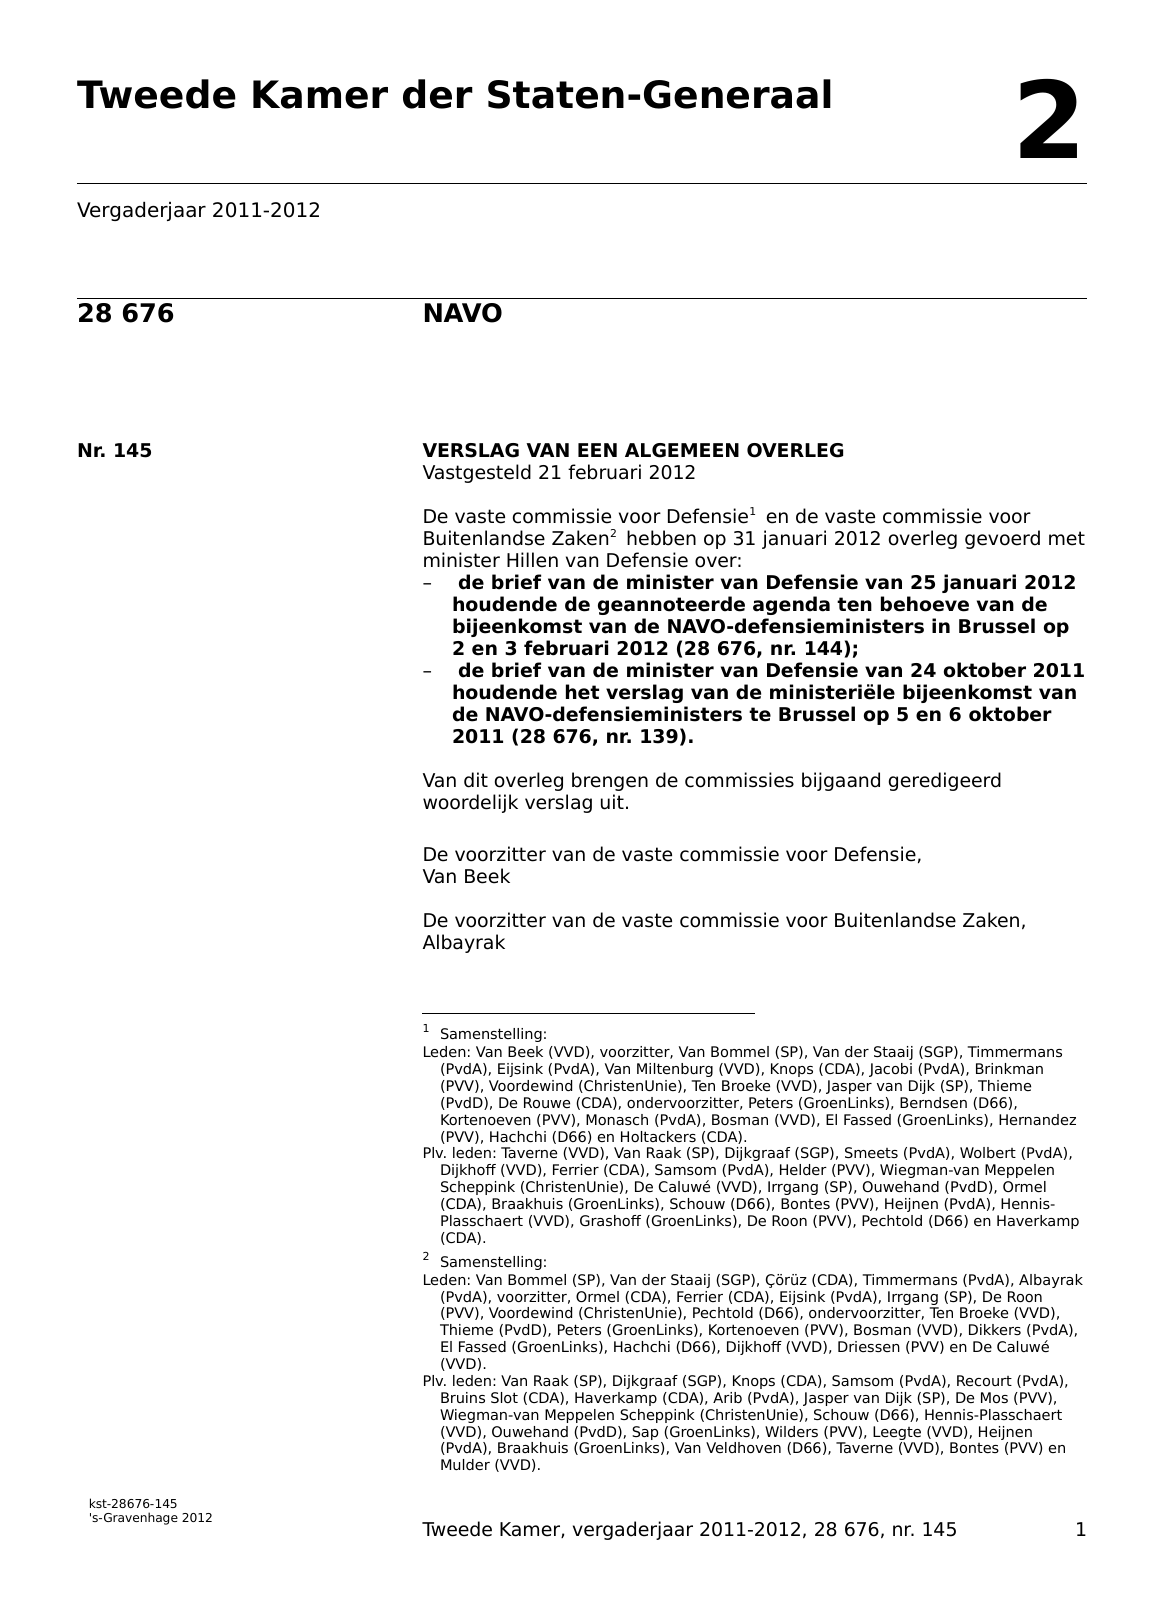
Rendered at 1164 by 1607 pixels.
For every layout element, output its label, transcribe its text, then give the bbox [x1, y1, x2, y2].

text – de brief van de minister van Defensie van 25 januari 2012 houdende de geannoteerde agenda ten behoeve van de bijeenkomst van de NAVO-defensieministers in Brussel op 2 en 3 februari 2012 (28 676, nr. 144); [422, 572, 1087, 660]
text Vastgesteld 21 februari 2012 [422, 462, 1087, 484]
subtitle Nr. 145 VERSLAG VAN EEN ALGEMEEN OVERLEG [77, 440, 1087, 462]
table_cell Vergaderjaar 2011-2012 [77, 184, 1087, 298]
text kst-28676-145 [88, 1497, 323, 1511]
text Samenstelling: [422, 1022, 1087, 1044]
text Plv. leden: Van Raak (SP), Dijkgraaf (SGP), Knops (CDA), Samsom (PvdA), Recourt (PvdA), Bruins Slot (CDA), Haverkamp (CDA), Arib (PvdA), Jasper van Dijk (SP), De Mos (PVV), Wiegman-van Meppelen Scheppink (ChristenUnie), Schouw (D66), Hennis-Plasschaert (VVD), Ouwehand (PvdD), Sap (GroenLinks), Wilders (PVV), Leegte (VVD), Heijnen (PvdA), Braakhuis (GroenLinks), Van Veldhoven (D66), Taverne (VVD), Bontes (PVV) en Mulder (VVD). [422, 1373, 1087, 1474]
table_header Tweede Kamer der Staten-Generaal [77, 59, 886, 183]
text Leden: Van Beek (VVD), voorzitter, Van Bommel (SP), Van der Staaij (SGP), Timmermans (PvdA), Eijsink (PvdA), Van Miltenburg (VVD), Knops (CDA), Jacobi (PvdA), Brinkman (PVV), Voordewind (ChristenUnie), Ten Broeke (VVD), Jasper van Dijk (SP), Thieme (PvdD), De Rouwe (CDA), ondervoorzitter, Peters (GroenLinks), Berndsen (D66), Kortenoeven (PVV), Monasch (PvdA), Bosman (VVD), El Fassed (GroenLinks), Hernandez (PVV), Hachchi (D66) en Holtackers (CDA). [422, 1044, 1087, 1146]
table_header 2 [886, 59, 1087, 183]
text Van dit overleg brengen de commissies bijgaand geredigeerd woordelijk verslag uit. [422, 770, 1087, 814]
text – de brief van de minister van Defensie van 24 oktober 2011 houdende het verslag van de ministeriële bijeenkomst van de NAVO-defensieministers te Brussel op 5 en 6 oktober 2011 (28 676, nr. 139). [422, 660, 1087, 748]
text De voorzitter van de vaste commissie voor Defensie, Van Beek [422, 844, 1087, 888]
text Samenstelling: [422, 1250, 1087, 1272]
text Leden: Van Bommel (SP), Van der Staaij (SGP), Çörüz (CDA), Timmermans (PvdA), Albayrak (PvdA), voorzitter, Ormel (CDA), Ferrier (CDA), Eijsink (PvdA), Irrgang (SP), De Roon (PVV), Voordewind (ChristenUnie), Pechtold (D66), ondervoorzitter, Ten Broeke (VVD), Thieme (PvdD), Peters (GroenLinks), Kortenoeven (PVV), Bosman (VVD), Dikkers (PvdA), El Fassed (GroenLinks), Hachchi (D66), Dijkhoff (VVD), Driessen (PVV) en De Caluwé (VVD). [422, 1272, 1087, 1373]
text 's-Gravenhage 2012 [88, 1511, 323, 1525]
text De vaste commissie voor Defensie en de vaste commissie voor Buitenlandse Zaken hebben op 31 januari 2012 overleg gevoerd met minister Hillen van Defensie over: [422, 506, 1087, 572]
text Plv. leden: Taverne (VVD), Van Raak (SP), Dijkgraaf (SGP), Smeets (PvdA), Wolbert (PvdA), Dijkhoff (VVD), Ferrier (CDA), Samsom (PvdA), Helder (PVV), Wiegman-van Meppelen Scheppink (ChristenUnie), De Caluwé (VVD), Irrgang (SP), Ouwehand (PvdD), Ormel (CDA), Braakhuis (GroenLinks), Schouw (D66), Bontes (PVV), Heijnen (PvdA), Hennis-Plasschaert (VVD), Grashoff (GroenLinks), De Roon (PVV), Pechtold (D66) en Haverkamp (CDA). [422, 1146, 1087, 1247]
text De voorzitter van de vaste commissie voor Buitenlandse Zaken, Albayrak [422, 910, 1087, 954]
subtitle 28 676 NAVO [77, 299, 1087, 329]
